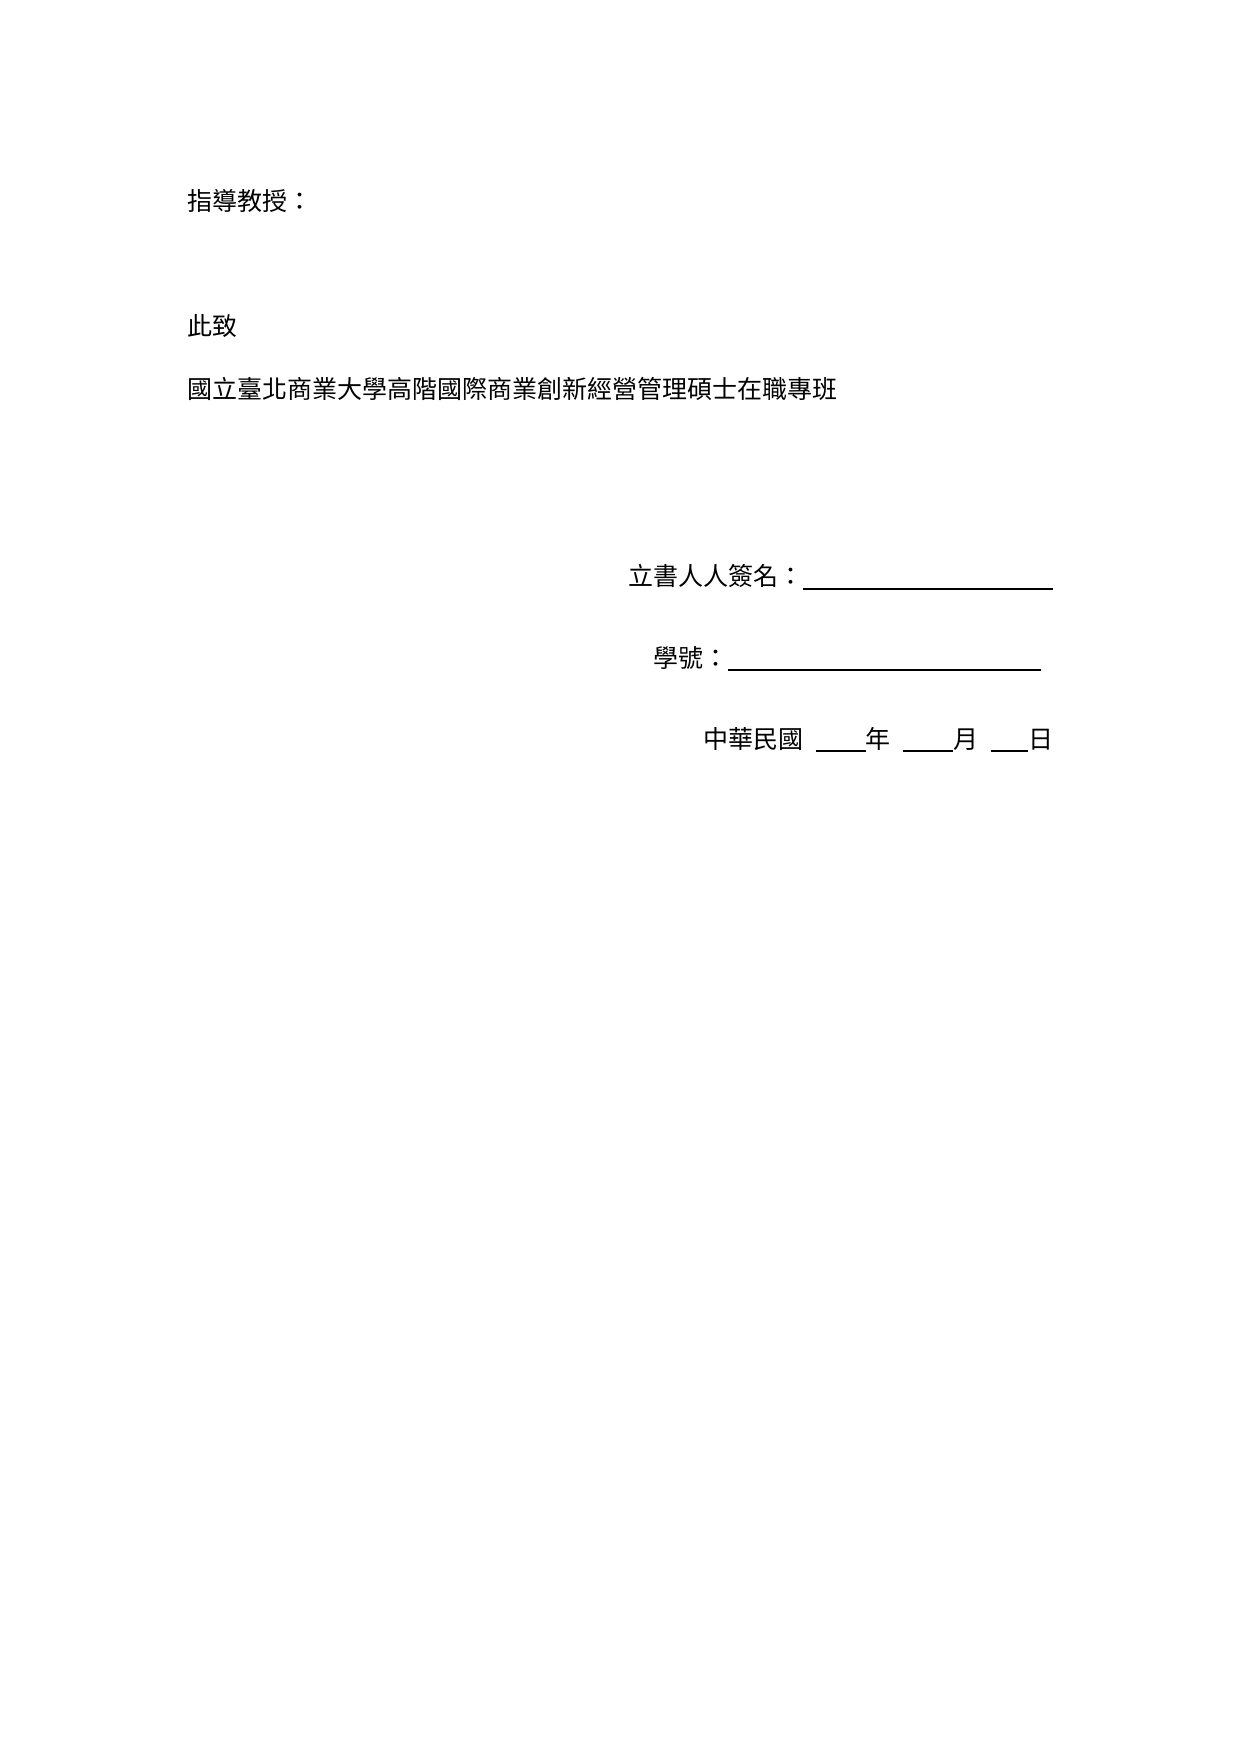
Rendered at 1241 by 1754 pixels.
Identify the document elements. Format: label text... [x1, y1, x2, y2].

text 此致 [187, 283, 1053, 346]
text 中華民國 年 月 日 [187, 696, 1053, 758]
text 學號： [187, 614, 1053, 677]
text 立書人人簽名： [187, 533, 1053, 596]
text 國立臺北商業大學高階國際商業創新經營管理碩士在職專班 [187, 346, 1053, 408]
text 指導教授： [187, 158, 1053, 221]
